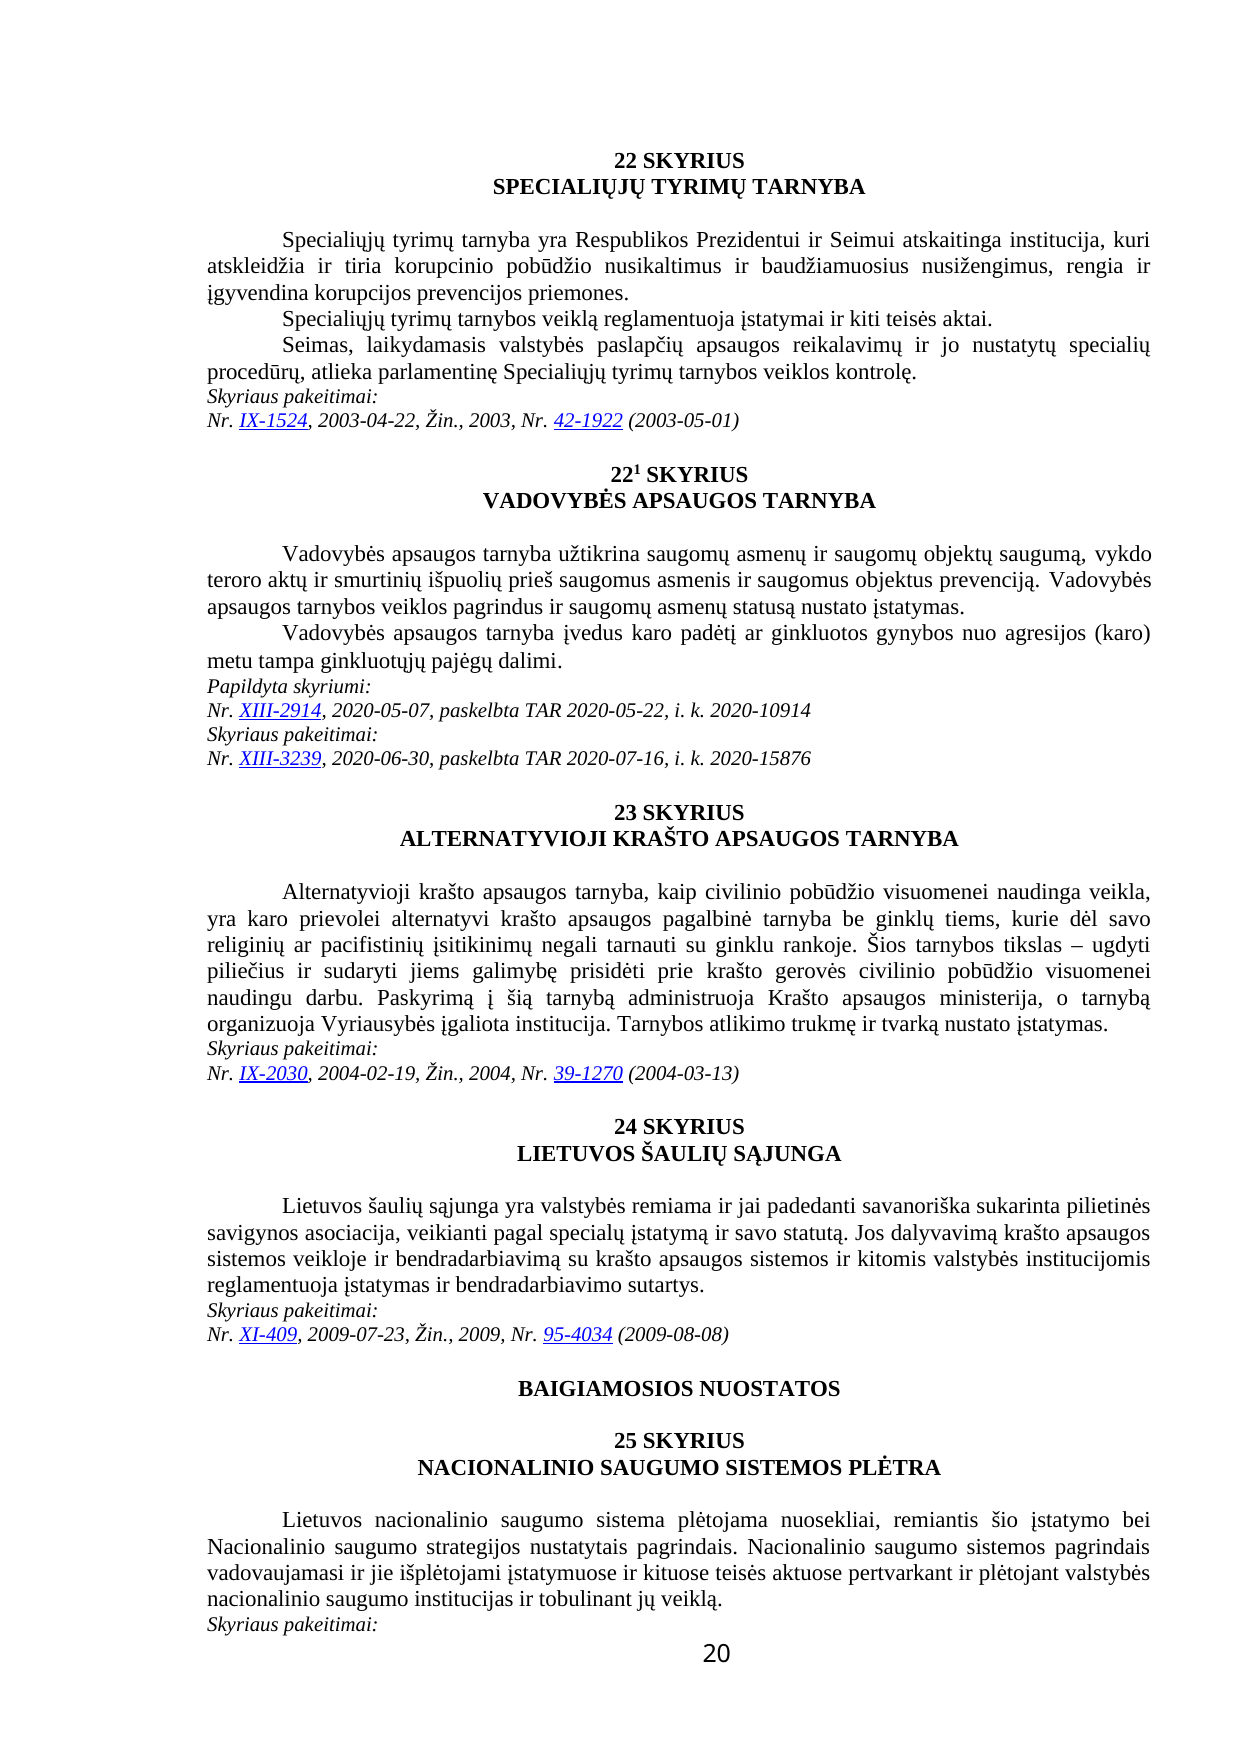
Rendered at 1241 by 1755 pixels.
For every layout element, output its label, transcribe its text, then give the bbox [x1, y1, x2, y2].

text BAIGIAMOSIOS NUOSTATOS [207, 1374, 1152, 1401]
text Skyriaus pakeitimai: [207, 1298, 1152, 1322]
text Skyriaus pakeitimai: [207, 384, 1152, 408]
text Vadovybės apsaugos tarnyba užtikrina saugomų asmenų ir saugomų objektų saugumą, vykdo teroro aktų ir smurtinių išpuolių prieš saugomus asmenis ir saugomus objektus prevenciją. Vadovybės apsaugos tarnybos veiklos pagrindus ir saugomų asmenų statusą nustato įstatymas. [207, 540, 1152, 619]
text 22 skyrius [207, 147, 1152, 173]
text 24 skyrius [207, 1113, 1152, 1139]
text Specialiųjų tyrimų tarnybos veiklą reglamentuoja įstatymai ir kiti teisės aktai. [207, 305, 1152, 331]
text Nr. XIII-3239, 2020-06-30, paskelbta TAR 2020-07-16, i. k. 2020-15876 [207, 746, 1152, 770]
text Nr. XIII-2914, 2020-05-07, paskelbta TAR 2020-05-22, i. k. 2020-10914 [207, 698, 1152, 722]
text Nr. IX-2030, 2004-02-19, Žin., 2004, Nr. 39-1270 (2004-03-13) [207, 1060, 1152, 1084]
text 23 SKYRIUS [207, 799, 1152, 826]
text LIETUVOS ŠAULIŲ SĄJUNGA [207, 1139, 1152, 1166]
text Alternatyvioji krašto apsaugos tarnyba, kaip civilinio pobūdžio visuomenei naudinga veikla, yra karo prievolei alternatyvi krašto apsaugos pagalbinė tarnyba be ginklų tiems, kurie dėl savo religinių ar pacifistinių įsitikinimų negali tarnauti su ginklu rankoje. Šios tarnybos tikslas – ugdyti piliečius ir sudaryti jiems galimybę prisidėti prie krašto gerovės civilinio pobūdžio visuomenei naudingu darbu. Paskyrimą į šią tarnybą administruoja Krašto apsaugos ministerija, o tarnybą organizuoja Vyriausybės įgaliota institucija. Tarnybos atlikimo trukmę ir tvarką nustato įstatymas. [207, 878, 1152, 1036]
text Nr. XI-409, 2009-07-23, Žin., 2009, Nr. 95-4034 (2009-08-08) [207, 1322, 1152, 1346]
text Lietuvos nacionalinio saugumo sistema plėtojama nuosekliai, remiantis šio įstatymo bei Nacionalinio saugumo strategijos nustatytais pagrindais. Nacionalinio saugumo sistemos pagrindais vadovaujamasi ir jie išplėtojami įstatymuose ir kituose teisės aktuose pertvarkant ir plėtojant valstybės nacionalinio saugumo institucijas ir tobulinant jų veiklą. [207, 1506, 1152, 1612]
text SPECIALIŲJŲ TYRIMŲ TARNYBA [207, 173, 1152, 199]
text Seimas, laikydamasis valstybės paslapčių apsaugos reikalavimų ir jo nustatytų specialių procedūrų, atlieka parlamentinę Specialiųjų tyrimų tarnybos veiklos kontrolę. [207, 331, 1152, 384]
text Vadovybės apsaugos tarnyba įvedus karo padėtį ar ginkluotos gynybos nuo agresijos (karo) metu tampa ginkluotųjų pajėgų dalimi. [207, 619, 1152, 674]
text NACIONALINIO SAUGUMO SISTEMOS PLĖTRA [207, 1454, 1152, 1480]
text ALTERNATYVIOJI KRAŠTO APSAUGOS TARNYBA [207, 826, 1152, 852]
text Nr. IX-1524, 2003-04-22, Žin., 2003, Nr. 42-1922 (2003-05-01) [207, 408, 1152, 432]
text 221 SKYRIUS [207, 461, 1152, 487]
text Skyriaus pakeitimai: [207, 722, 1152, 746]
text Papildyta skyriumi: [207, 674, 1152, 698]
text Vadovybės apsaugos tarnyba [207, 487, 1152, 514]
text Specialiųjų tyrimų tarnyba yra Respublikos Prezidentui ir Seimui atskaitinga institucija, kuri atskleidžia ir tiria korupcinio pobūdžio nusikaltimus ir baudžiamuosius nusižengimus, rengia ir įgyvendina korupcijos prevencijos priemones. [207, 226, 1152, 305]
text Skyriaus pakeitimai: [207, 1036, 1152, 1060]
text Lietuvos šaulių sąjunga yra valstybės remiama ir jai padedanti savanoriška sukarinta pilietinės savigynos asociacija, veikianti pagal specialų įstatymą ir savo statutą. Jos dalyvavimą krašto apsaugos sistemos veikloje ir bendradarbiavimą su krašto apsaugos sistemos ir kitomis valstybės institucijomis reglamentuoja įstatymas ir bendradarbiavimo sutartys. [207, 1192, 1152, 1298]
text Skyriaus pakeitimai: [207, 1612, 1152, 1636]
text 25 skyrius [207, 1427, 1152, 1454]
